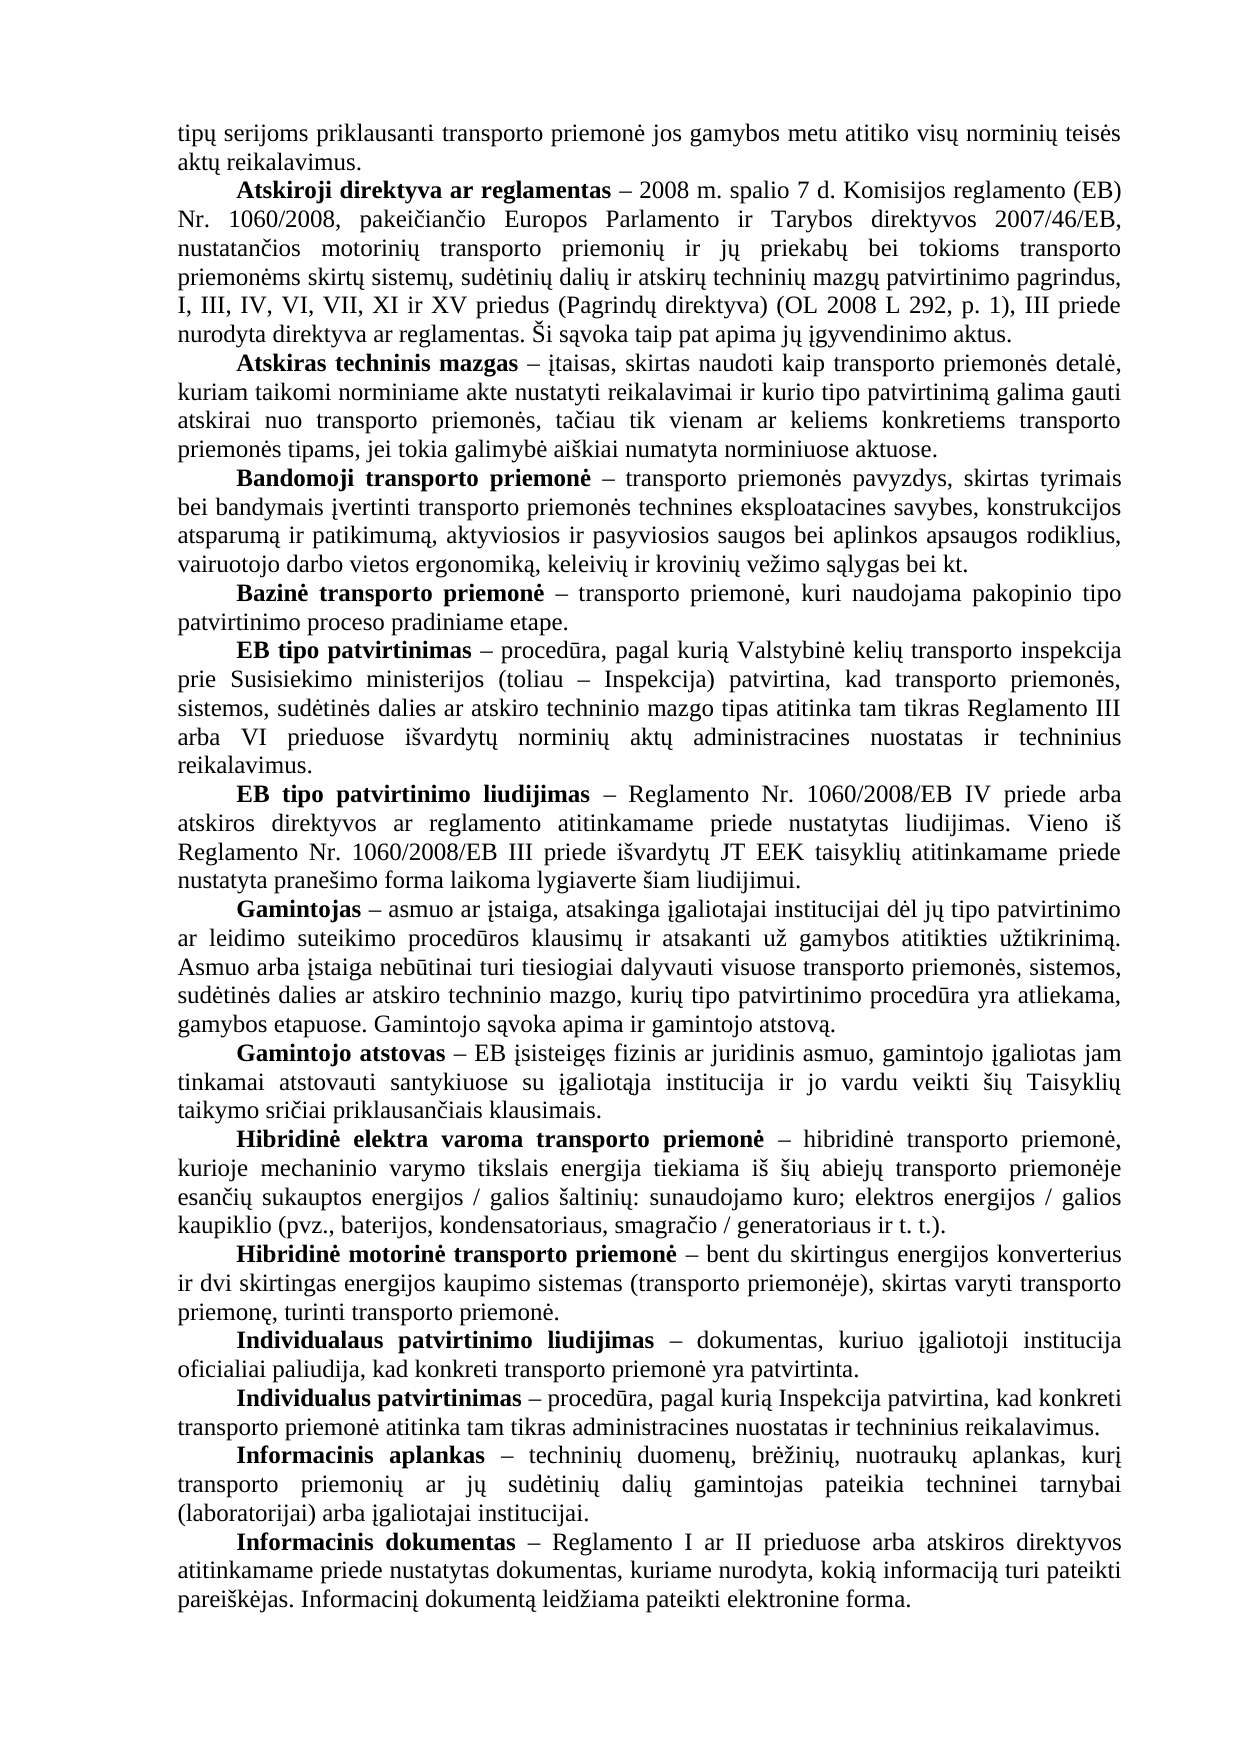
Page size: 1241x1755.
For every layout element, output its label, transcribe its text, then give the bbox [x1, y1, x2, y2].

text Atskiras techninis mazgas – įtaisas, skirtas naudoti kaip transporto priemonės detalė, kuriam taikomi norminiame akte nustatyti reikalavimai ir kurio tipo patvirtinimą galima gauti atskirai nuo transporto priemonės, tačiau tik vienam ar keliems konkretiems transporto priemonės tipams, jei tokia galimybė aiškiai numatyta norminiuose aktuose. [177, 348, 1122, 463]
text Individualaus patvirtinimo liudijimas – dokumentas, kuriuo įgaliotoji institucija oficialiai paliudija, kad konkreti transporto priemonė yra patvirtinta. [177, 1326, 1122, 1383]
text Hibridinė motorinė transporto priemonė – bent du skirtingus energijos konverterius ir dvi skirtingas energijos kaupimo sistemas (transporto priemonėje), skirtas varyti transporto priemonę, turinti transporto priemonė. [177, 1239, 1122, 1326]
text Informacinis dokumentas – Reglamento I ar II prieduose arba atskiros direktyvos atitinkamame priede nustatytas dokumentas, kuriame nurodyta, kokią informaciją turi pateikti pareiškėjas. Informacinį dokumentą leidžiama pateikti elektronine forma. [177, 1527, 1122, 1613]
text EB tipo patvirtinimas – procedūra, pagal kurią Valstybinė kelių transporto inspekcija prie Susisiekimo ministerijos (toliau – Inspekcija) patvirtina, kad transporto priemonės, sistemos, sudėtinės dalies ar atskiro techninio mazgo tipas atitinka tam tikras Reglamento III arba VI prieduose išvardytų norminių aktų administracines nuostatas ir techninius reikalavimus. [177, 636, 1122, 779]
text Bandomoji transporto priemonė – transporto priemonės pavyzdys, skirtas tyrimais bei bandymais įvertinti transporto priemonės technines eksploatacines savybes, konstrukcijos atsparumą ir patikimumą, aktyviosios ir pasyviosios saugos bei aplinkos apsaugos rodiklius, vairuotojo darbo vietos ergonomiką, keleivių ir krovinių vežimo sąlygas bei kt. [177, 463, 1122, 578]
text Bazinė transporto priemonė – transporto priemonė, kuri naudojama pakopinio tipo patvirtinimo proceso pradiniame etape. [177, 578, 1122, 636]
text Hibridinė elektra varoma transporto priemonė – hibridinė transporto priemonė, kurioje mechaninio varymo tikslais energija tiekiama iš šių abiejų transporto priemonėje esančių sukauptos energijos / galios šaltinių: sunaudojamo kuro; elektros energijos / galios kaupiklio (pvz., baterijos, kondensatoriaus, smagračio / generatoriaus ir t. t.). [177, 1124, 1122, 1239]
text Gamintojo atstovas – EB įsisteigęs fizinis ar juridinis asmuo, gamintojo įgaliotas jam tinkamai atstovauti santykiuose su įgaliotąja institucija ir jo vardu veikti šių Taisyklių taikymo sričiai priklausančiais klausimais. [177, 1038, 1122, 1124]
text tipų serijoms priklausanti transporto priemonė jos gamybos metu atitiko visų norminių teisės aktų reikalavimus. [177, 118, 1122, 176]
text Individualus patvirtinimas – procedūra, pagal kurią Inspekcija patvirtina, kad konkreti transporto priemonė atitinka tam tikras administracines nuostatas ir techninius reikalavimus. [177, 1383, 1122, 1441]
text Informacinis aplankas – techninių duomenų, brėžinių, nuotraukų aplankas, kurį transporto priemonių ar jų sudėtinių dalių gamintojas pateikia techninei tarnybai (laboratorijai) arba įgaliotajai institucijai. [177, 1441, 1122, 1527]
text Atskiroji direktyva ar reglamentas – 2008 m. spalio 7 d. Komisijos reglamento (EB) Nr. 1060/2008, pakeičiančio Europos Parlamento ir Tarybos direktyvos 2007/46/EB, nustatančios motorinių transporto priemonių ir jų priekabų bei tokioms transporto priemonėms skirtų sistemų, sudėtinių dalių ir atskirų techninių mazgų patvirtinimo pagrindus, I, III, IV, VI, VII, XI ir XV priedus (Pagrindų direktyva) (OL 2008 L 292, p. 1), III priede nurodyta direktyva ar reglamentas. Ši sąvoka taip pat apima jų įgyvendinimo aktus. [177, 176, 1122, 348]
text Gamintojas – asmuo ar įstaiga, atsakinga įgaliotajai institucijai dėl jų tipo patvirtinimo ar leidimo suteikimo procedūros klausimų ir atsakanti už gamybos atitikties užtikrinimą. Asmuo arba įstaiga nebūtinai turi tiesiogiai dalyvauti visuose transporto priemonės, sistemos, sudėtinės dalies ar atskiro techninio mazgo, kurių tipo patvirtinimo procedūra yra atliekama, gamybos etapuose. Gamintojo sąvoka apima ir gamintojo atstovą. [177, 894, 1122, 1038]
text EB tipo patvirtinimo liudijimas – Reglamento Nr. 1060/2008/EB IV priede arba atskiros direktyvos ar reglamento atitinkamame priede nustatytas liudijimas. Vieno iš Reglamento Nr. 1060/2008/EB III priede išvardytų JT EEK taisyklių atitinkamame priede nustatyta pranešimo forma laikoma lygiaverte šiam liudijimui. [177, 779, 1122, 894]
